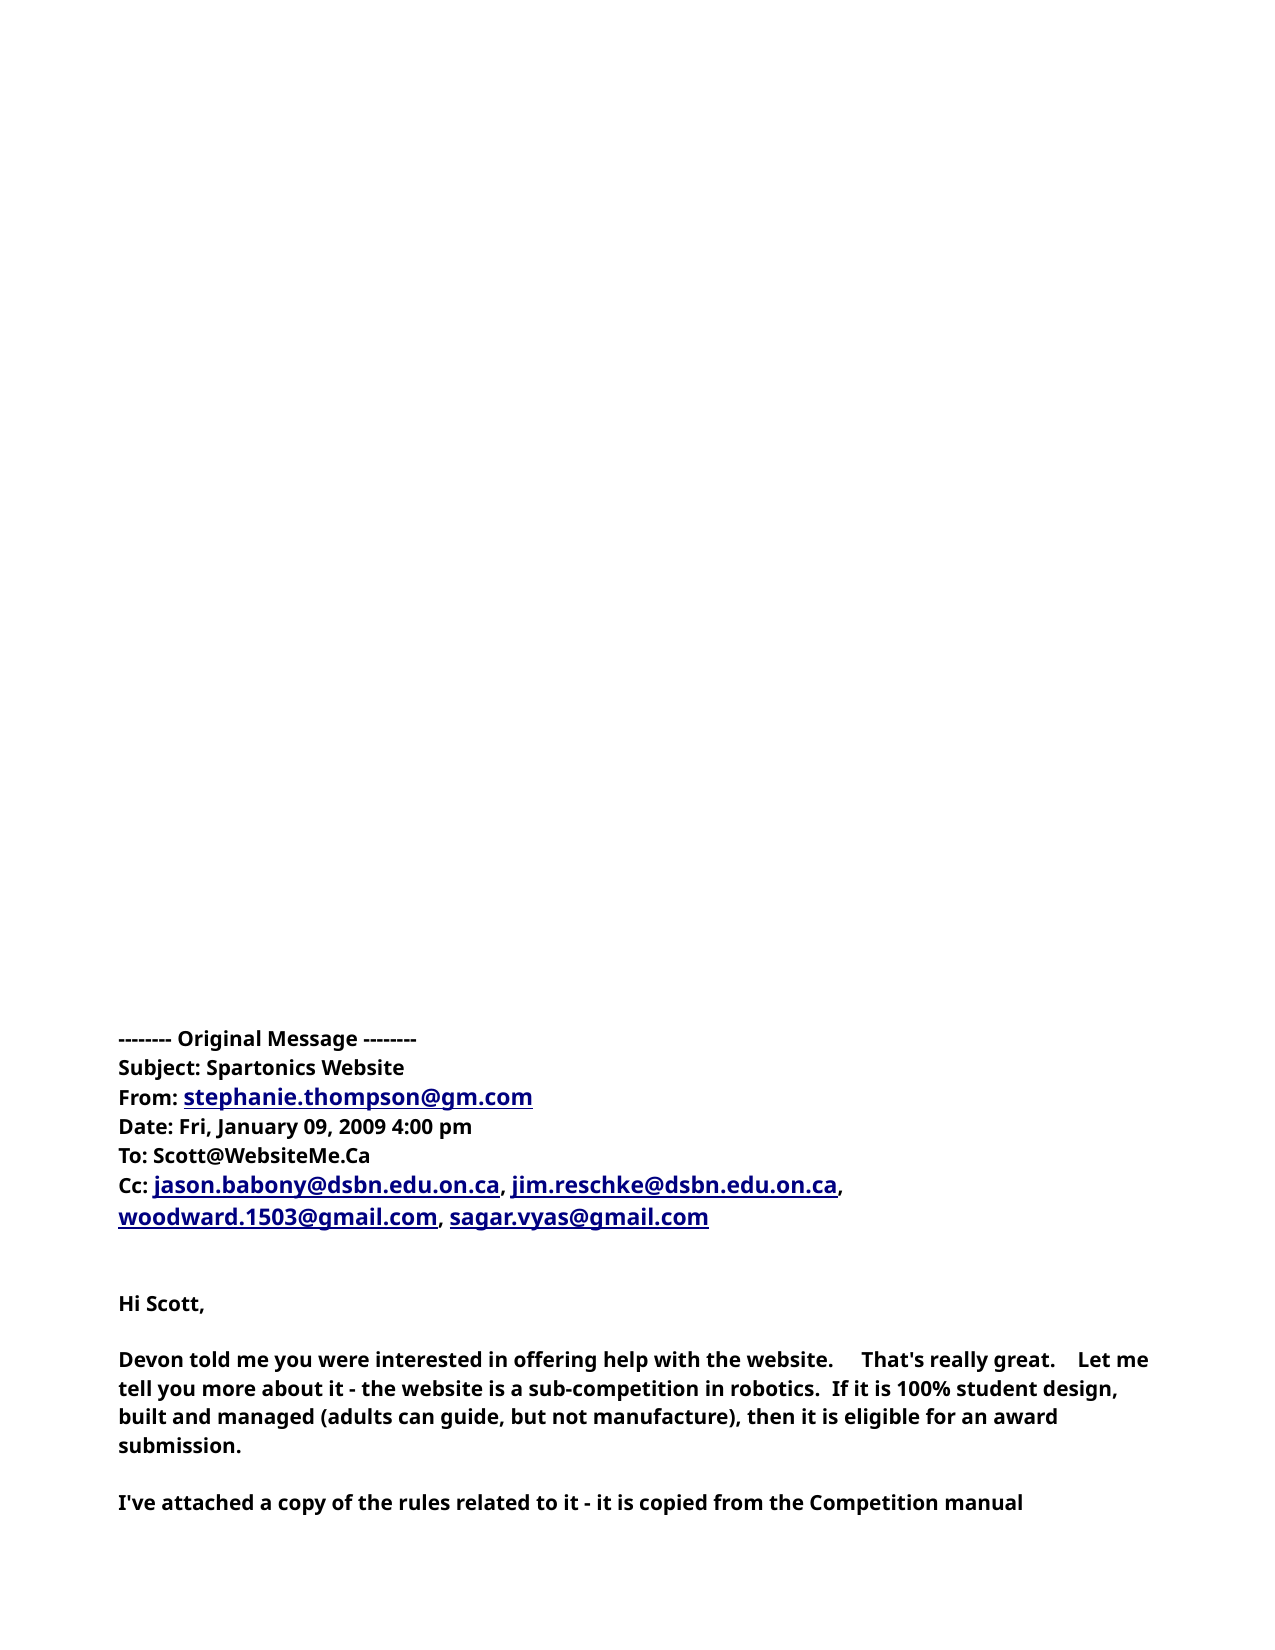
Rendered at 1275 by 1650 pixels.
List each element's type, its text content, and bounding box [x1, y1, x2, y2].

text -------- Original Message -------- Subject: Spartonics Website From: stephanie.thompson@gm.com Date: Fri, January 09, 2009 4:00 pm To: Scott@WebsiteMe.Ca Cc: jason.babony@dsbn.edu.on.ca, jim.reschke@dsbn.edu.on.ca, woodward.1503@gmail.com, sagar.vyas@gmail.com Hi Scott, Devon told me you were interested in offering help with the website. That's really great. Let me tell you more about it - the website is a sub-competition in robotics. If it is 100% student design, built and managed (adults can guide, but not manufacture), then it is eligible for an award submission. I've attached a copy of the rules related to it - it is copied from the Competition manual [118, 1024, 1157, 1516]
